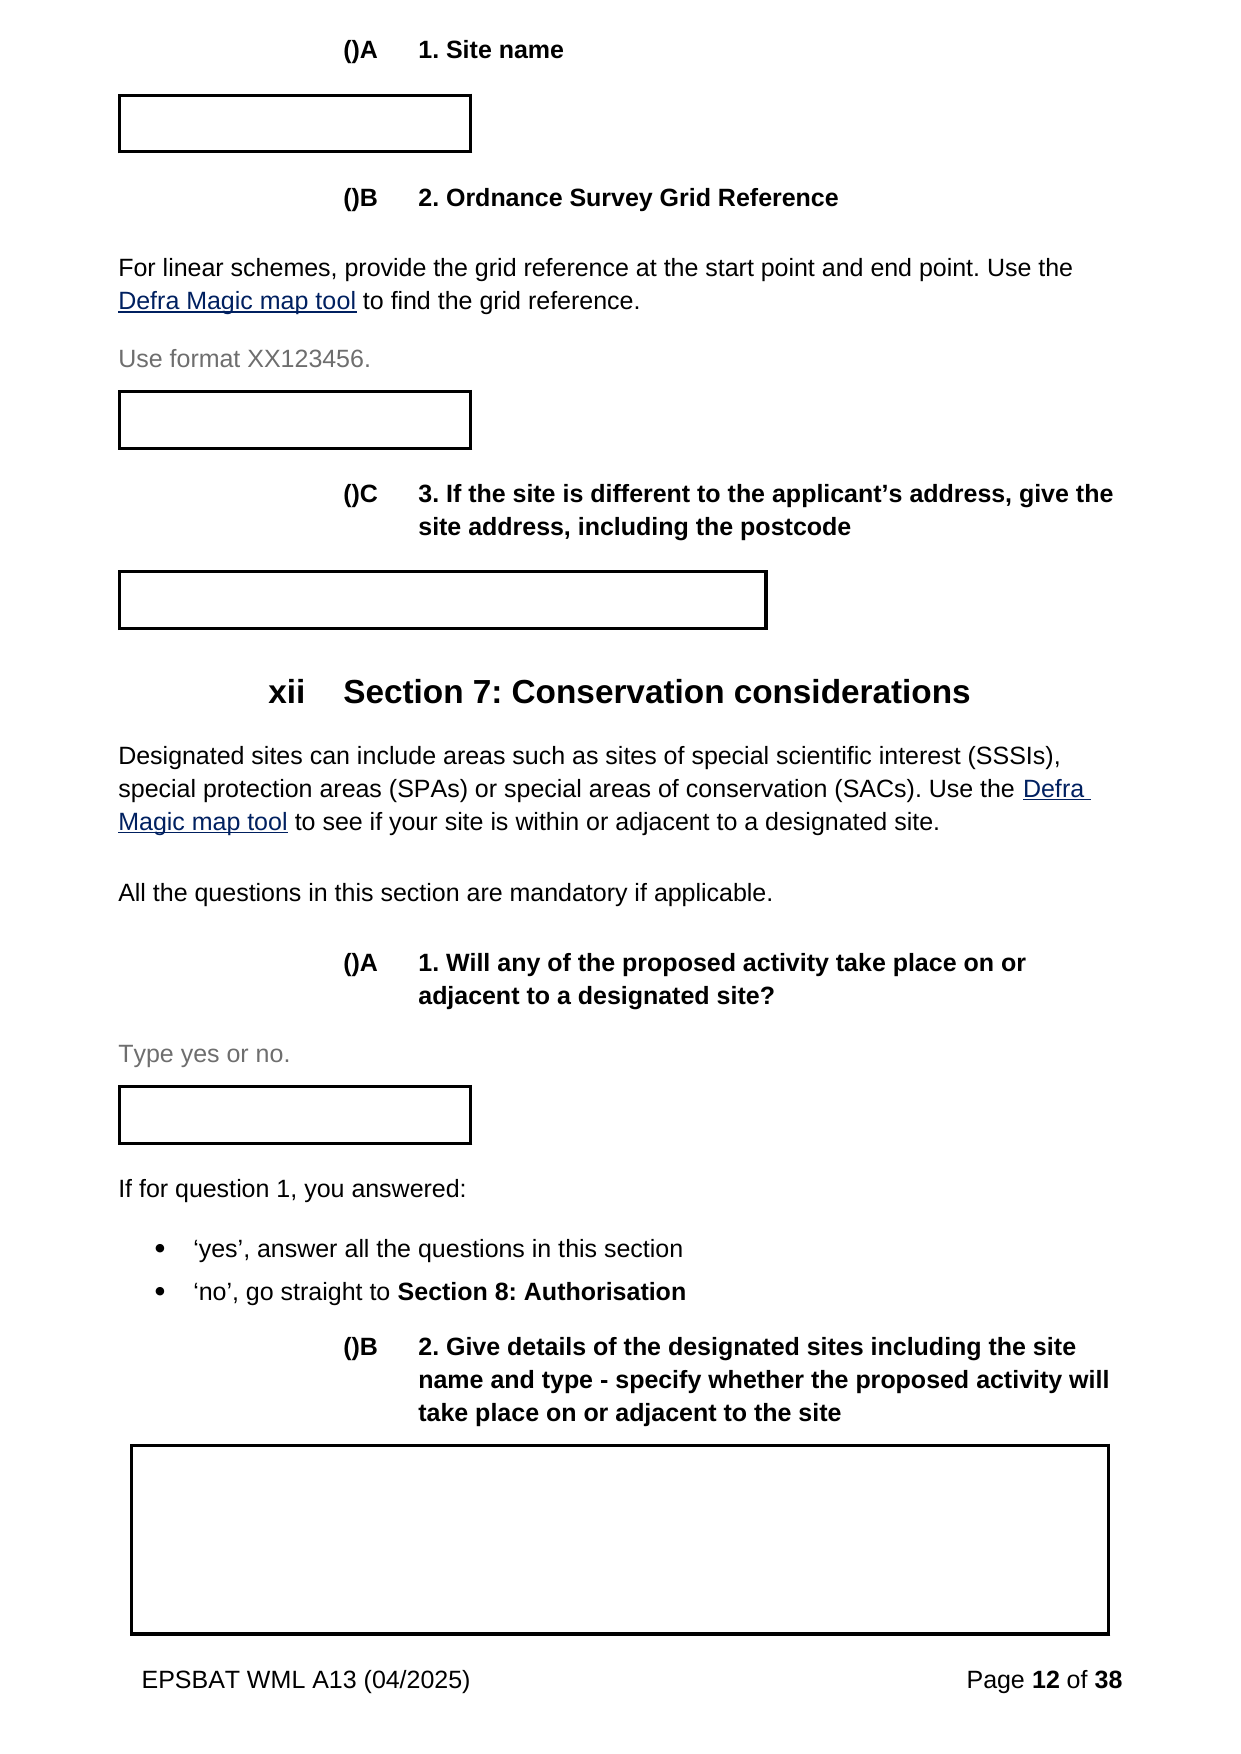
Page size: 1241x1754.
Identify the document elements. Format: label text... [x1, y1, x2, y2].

text Use format XX123456. [118, 344, 1122, 373]
text If for question 1, you answered: [118, 1174, 1122, 1203]
text Designated sites can include areas such as sites of special scientific interest (SSSIs), special protection areas (SPAs) or special areas of conservation (SACs). Use the Defra Magic map tool to see if your site is within or adjacent to a designated site. [118, 741, 1122, 836]
list ‘yes’, answer all the questions in this section [156, 1232, 1122, 1263]
subtitle 1. Site name [343, 35, 1122, 64]
subtitle 3. If the site is different to the applicant’s address, give the site address, including the postcode [343, 479, 1122, 541]
subtitle 1. Will any of the proposed activity take place on or adjacent to a designated site? [343, 948, 1122, 1010]
text Type yes or no. [118, 1039, 1122, 1068]
text All the questions in this section are mandatory if applicable. [118, 878, 1122, 906]
subtitle 2. Ordnance Survey Grid Reference [343, 183, 1122, 211]
list ‘no’, go straight to Section 8: Authorisation [156, 1276, 1122, 1307]
subtitle 2. Give details of the designated sites including the site name and type - specify whether the proposed activity will take place on or adjacent to the site [343, 1332, 1122, 1427]
text For linear schemes, provide the grid reference at the start point and end point. Use the Defra Magic map tool to find the grid reference. [118, 253, 1122, 315]
subtitle Section 7: Conservation considerations [268, 672, 1122, 710]
